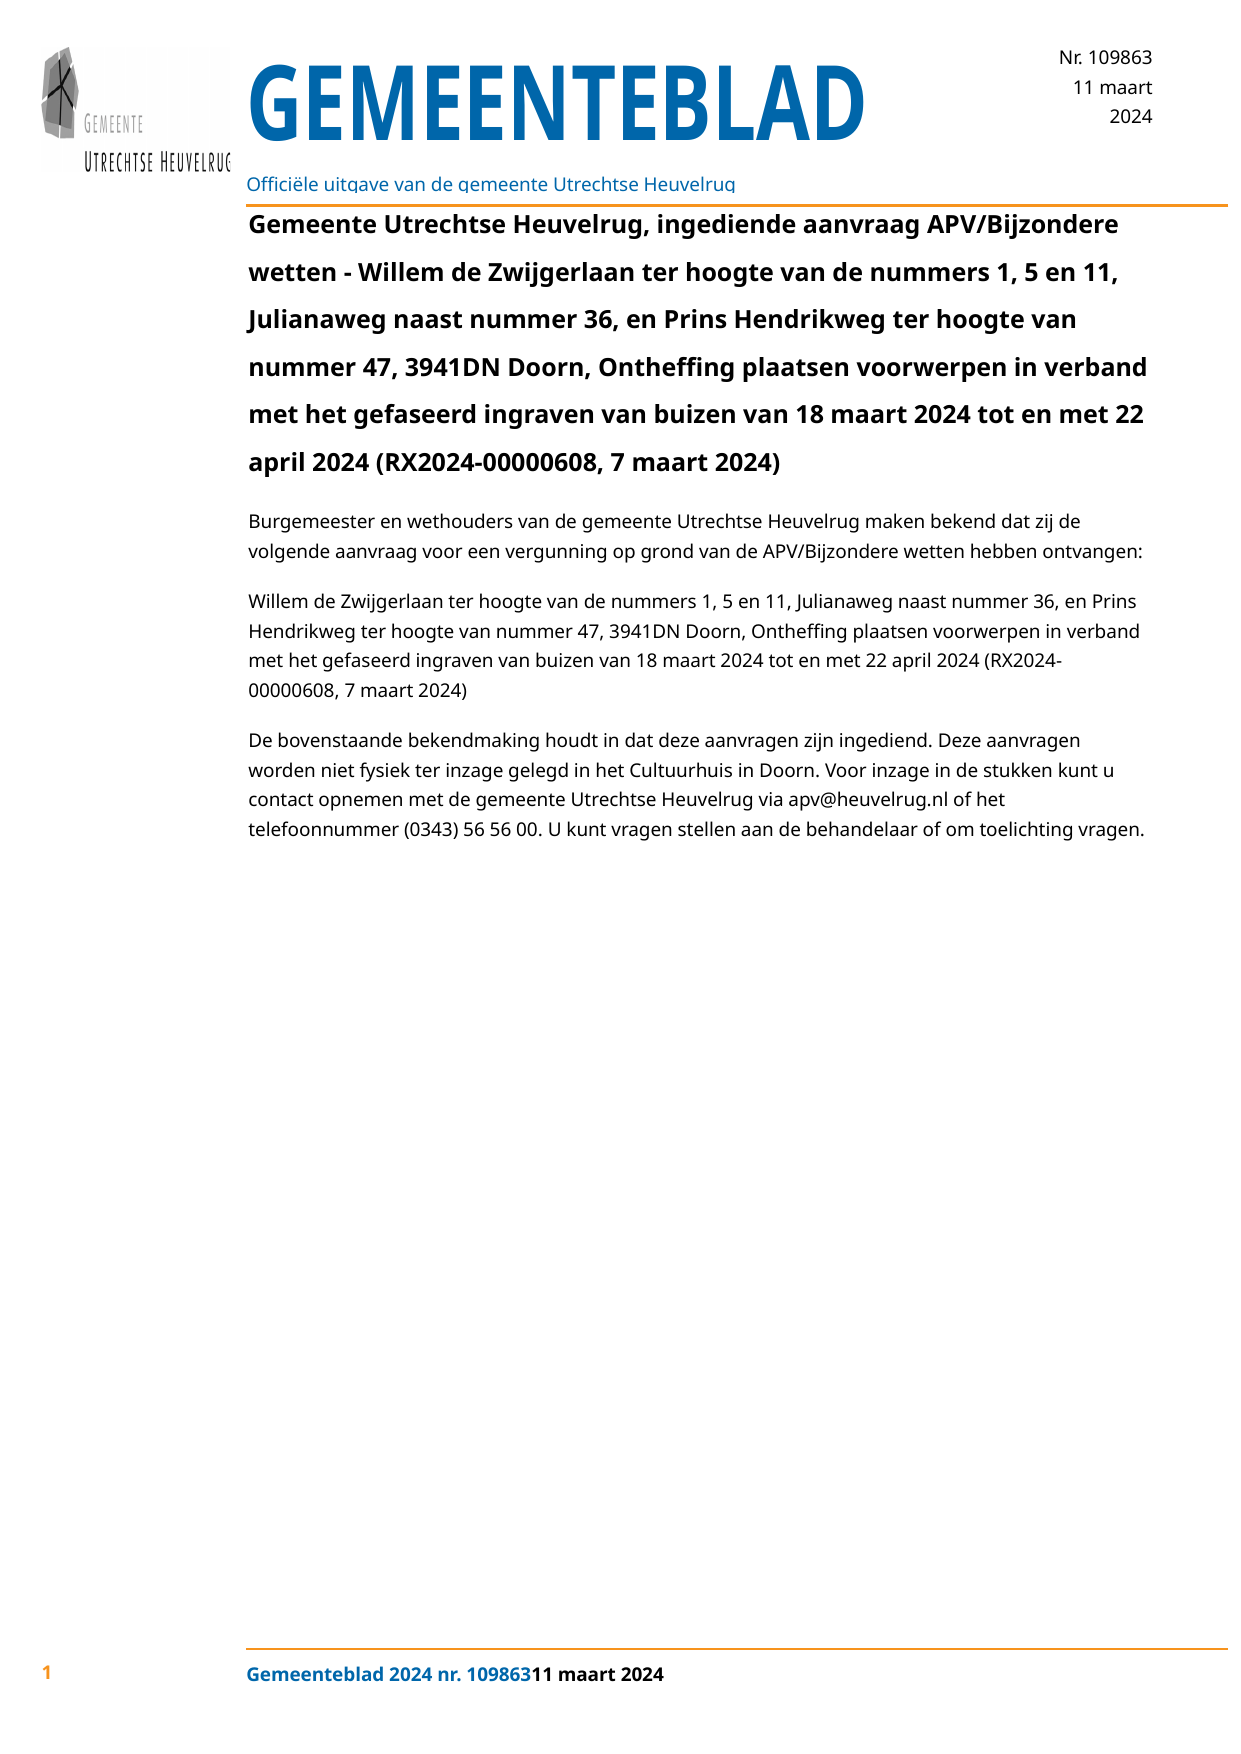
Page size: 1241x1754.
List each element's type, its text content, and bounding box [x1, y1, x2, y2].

picture [41, 47, 231, 172]
text Gemeente Utrechtse Heuvelrug, ingediende aanvraag APV/Bijzondere wetten - Willem de Zwijgerlaan ter hoogte van de nummers 1, 5 en 11, Julianaweg naast nummer 36, en Prins Hendrikweg ter hoogte van nummer 47, 3941DN Doorn, Ontheffing plaatsen voorwerpen in verband met het gefaseerd ingraven van buizen van 18 maart 2024 tot en met 22 april 2024 (RX2024-00000608, 7 maart 2024) [248, 207, 1152, 479]
text De bovenstaande bekendmaking houdt in dat deze aanvragen zijn ingediend. Deze aanvragen worden niet fysiek ter inzage gelegd in het Cultuurhuis in Doorn. Voor inzage in de stukken kunt u contact opnemen met de gemeente Utrechtse Heuvelrug via apv@heuvelrug.nl of het telefoonnummer (0343) 56 56 00. U kunt vragen stellen aan de behandelaar of om toelichting vragen. [248, 727, 1152, 842]
text Burgemeester en wethouders van de gemeente Utrechtse Heuvelrug maken bekend dat zij de volgende aanvraag voor een vergunning op grond van de APV/Bijzondere wetten hebben ontvangen: [248, 508, 1152, 564]
text Willem de Zwijgerlaan ter hoogte van de nummers 1, 5 en 11, Julianaweg naast nummer 36, en Prins Hendrikweg ter hoogte van nummer 47, 3941DN Doorn, Ontheffing plaatsen voorwerpen in verband met het gefaseerd ingraven van buizen van 18 maart 2024 tot en met 22 april 2024 (RX2024-00000608, 7 maart 2024) [248, 588, 1152, 703]
